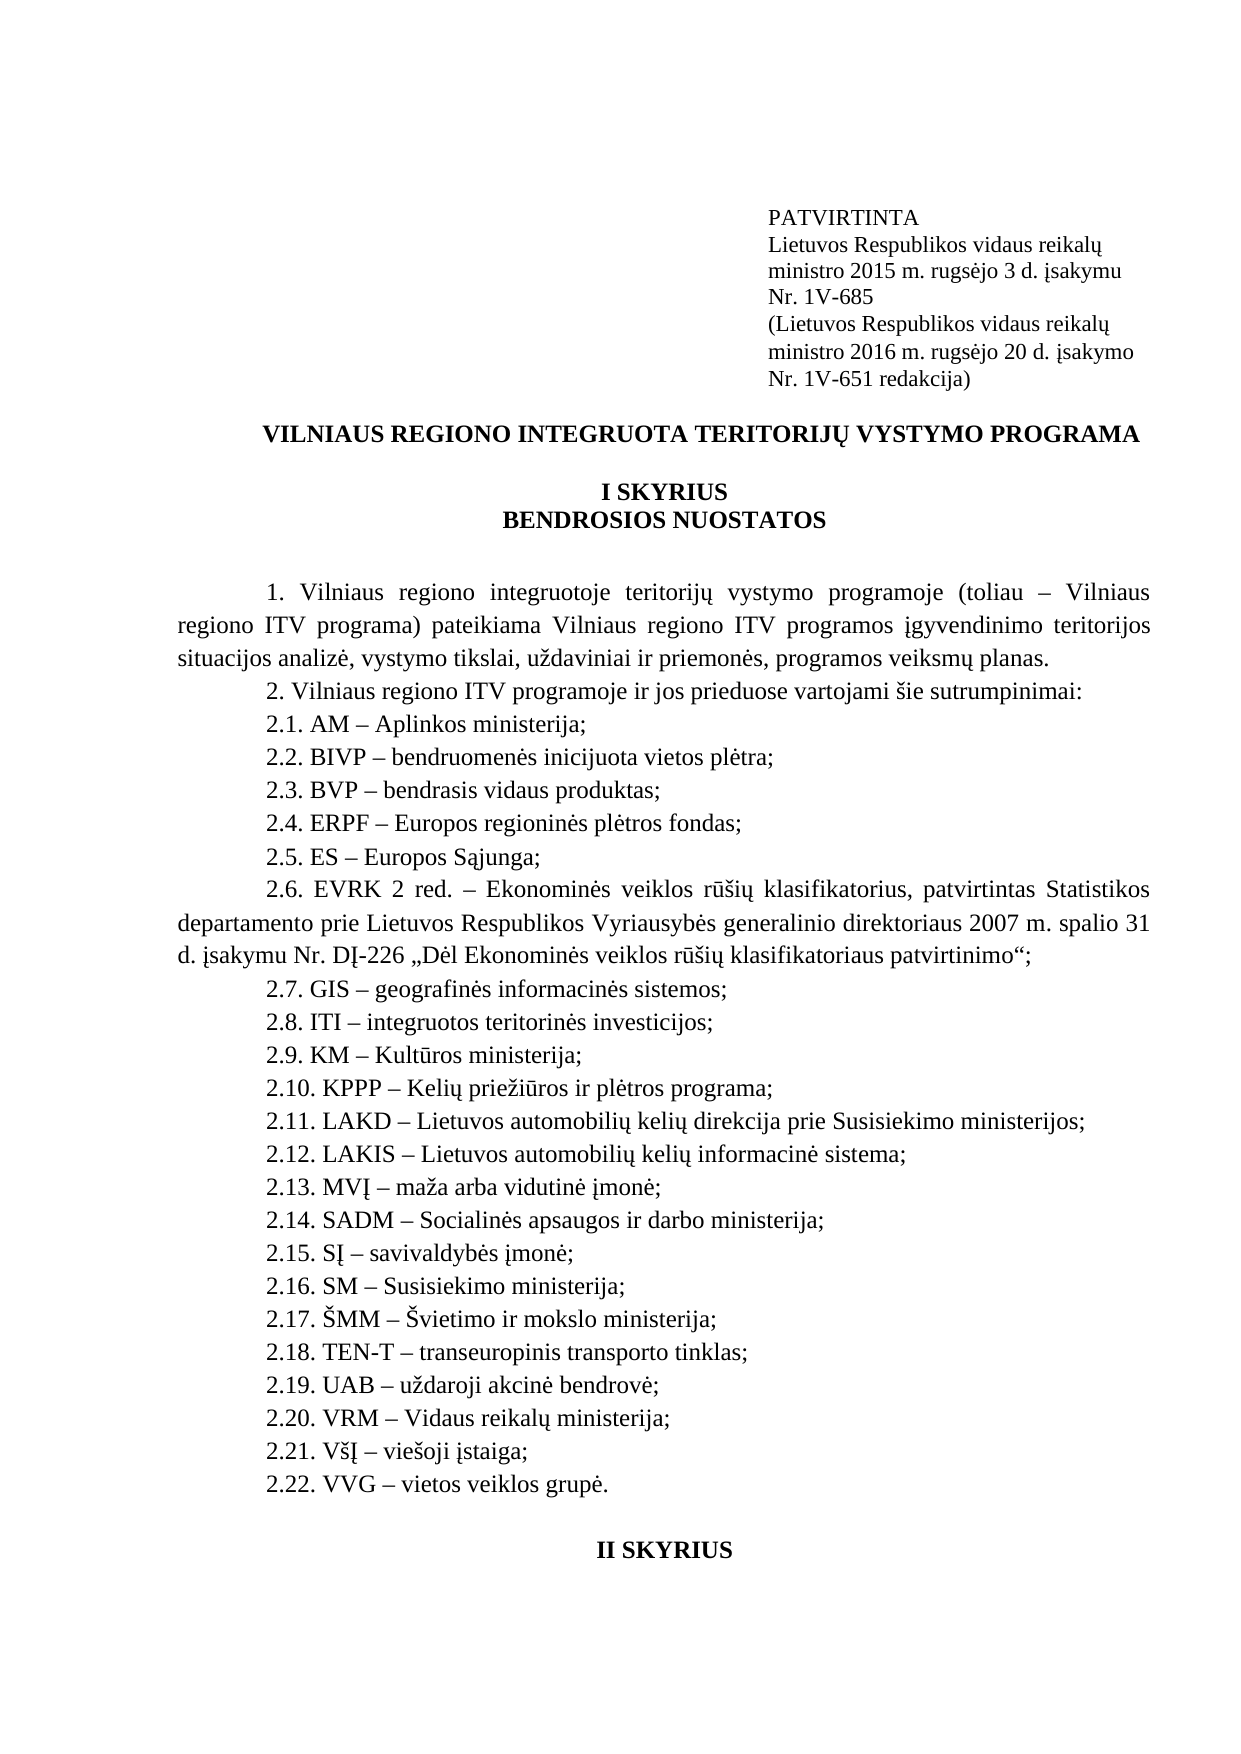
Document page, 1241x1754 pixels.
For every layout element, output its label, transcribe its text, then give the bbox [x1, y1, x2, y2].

text 2.15. SĮ – savivaldybės įmonė; [177, 1238, 1152, 1267]
text 2.17. ŠMM – Švietimo ir mokslo ministerija; [177, 1304, 1152, 1333]
text 2. Vilniaus regiono ITV programoje ir jos prieduose vartojami šie sutrumpinimai: [177, 676, 1152, 705]
text Lietuvos Respublikos vidaus reikalų ministro 2015 m. rugsėjo 3 d. įsakymu Nr. 1V-685 [768, 231, 1152, 310]
text (Lietuvos Respublikos vidaus reikalų ministro 2016 m. rugsėjo 20 d. įsakymo Nr. 1V-651 redakcija) [768, 310, 1152, 391]
text PATVIRTINTA [177, 204, 1152, 231]
text VILNIAUS REGIONO INTEGRUOTA TERITORIJŲ VYSTYMO PROGRAMA [177, 419, 1152, 448]
text 2.9. KM – Kultūros ministerija; [177, 1040, 1152, 1068]
text BENDROSIOS NUOSTATOS [177, 506, 1152, 534]
text 2.21. VšĮ – viešoji įstaiga; [177, 1436, 1152, 1465]
text II SKYRIUS [177, 1535, 1152, 1564]
text 2.16. SM – Susisiekimo ministerija; [177, 1271, 1152, 1299]
text 2.8. ITI – integruotos teritorinės investicijos; [177, 1007, 1152, 1035]
text 2.5. ES – Europos Sąjunga; [177, 842, 1152, 870]
text 2.22. VVG – vietos veiklos grupė. [177, 1469, 1152, 1498]
text 2.4. ERPF – Europos regioninės plėtros fondas; [177, 808, 1152, 837]
text 2.3. BVP – bendrasis vidaus produktas; [177, 776, 1152, 804]
text 2.12. LAKIS – Lietuvos automobilių kelių informacinė sistema; [177, 1139, 1152, 1167]
text 2.2. BIVP – bendruomenės inicijuota vietos plėtra; [177, 742, 1152, 771]
text 2.11. LAKD – Lietuvos automobilių kelių direkcija prie Susisiekimo ministerijos; [177, 1106, 1152, 1134]
text 2.7. GIS – geografinės informacinės sistemos; [177, 974, 1152, 1002]
text 2.13. MVĮ – maža arba vidutinė įmonė; [177, 1172, 1152, 1201]
text I SKYRIUS [177, 477, 1152, 506]
text 2.20. VRM – Vidaus reikalų ministerija; [177, 1403, 1152, 1432]
text 2.18. TEN-T – transeuropinis transporto tinklas; [177, 1337, 1152, 1366]
text 2.1. AM – Aplinkos ministerija; [177, 709, 1152, 738]
text 2.10. KPPP – Kelių priežiūros ir plėtros programa; [177, 1073, 1152, 1101]
text 2.6. EVRK 2 red. – Ekonominės veiklos rūšių klasifikatorius, patvirtintas Statistikos departamento prie Lietuvos Respublikos Vyriausybės generalinio direktoriaus 2007 m. spalio 31 d. įsakymu Nr. DĮ-226 „Dėl Ekonominės veiklos rūšių klasifikatoriaus patvirtinimo“; [177, 874, 1152, 969]
text 2.19. UAB – uždaroji akcinė bendrovė; [177, 1370, 1152, 1399]
text 1. Vilniaus regiono integruotoje teritorijų vystymo programoje (toliau – Vilniaus regiono ITV programa) pateikiama Vilniaus regiono ITV programos įgyvendinimo teritorijos situacijos analizė, vystymo tikslai, uždaviniai ir priemonės, programos veiksmų planas. [177, 577, 1152, 672]
text 2.14. SADM – Socialinės apsaugos ir darbo ministerija; [177, 1205, 1152, 1233]
